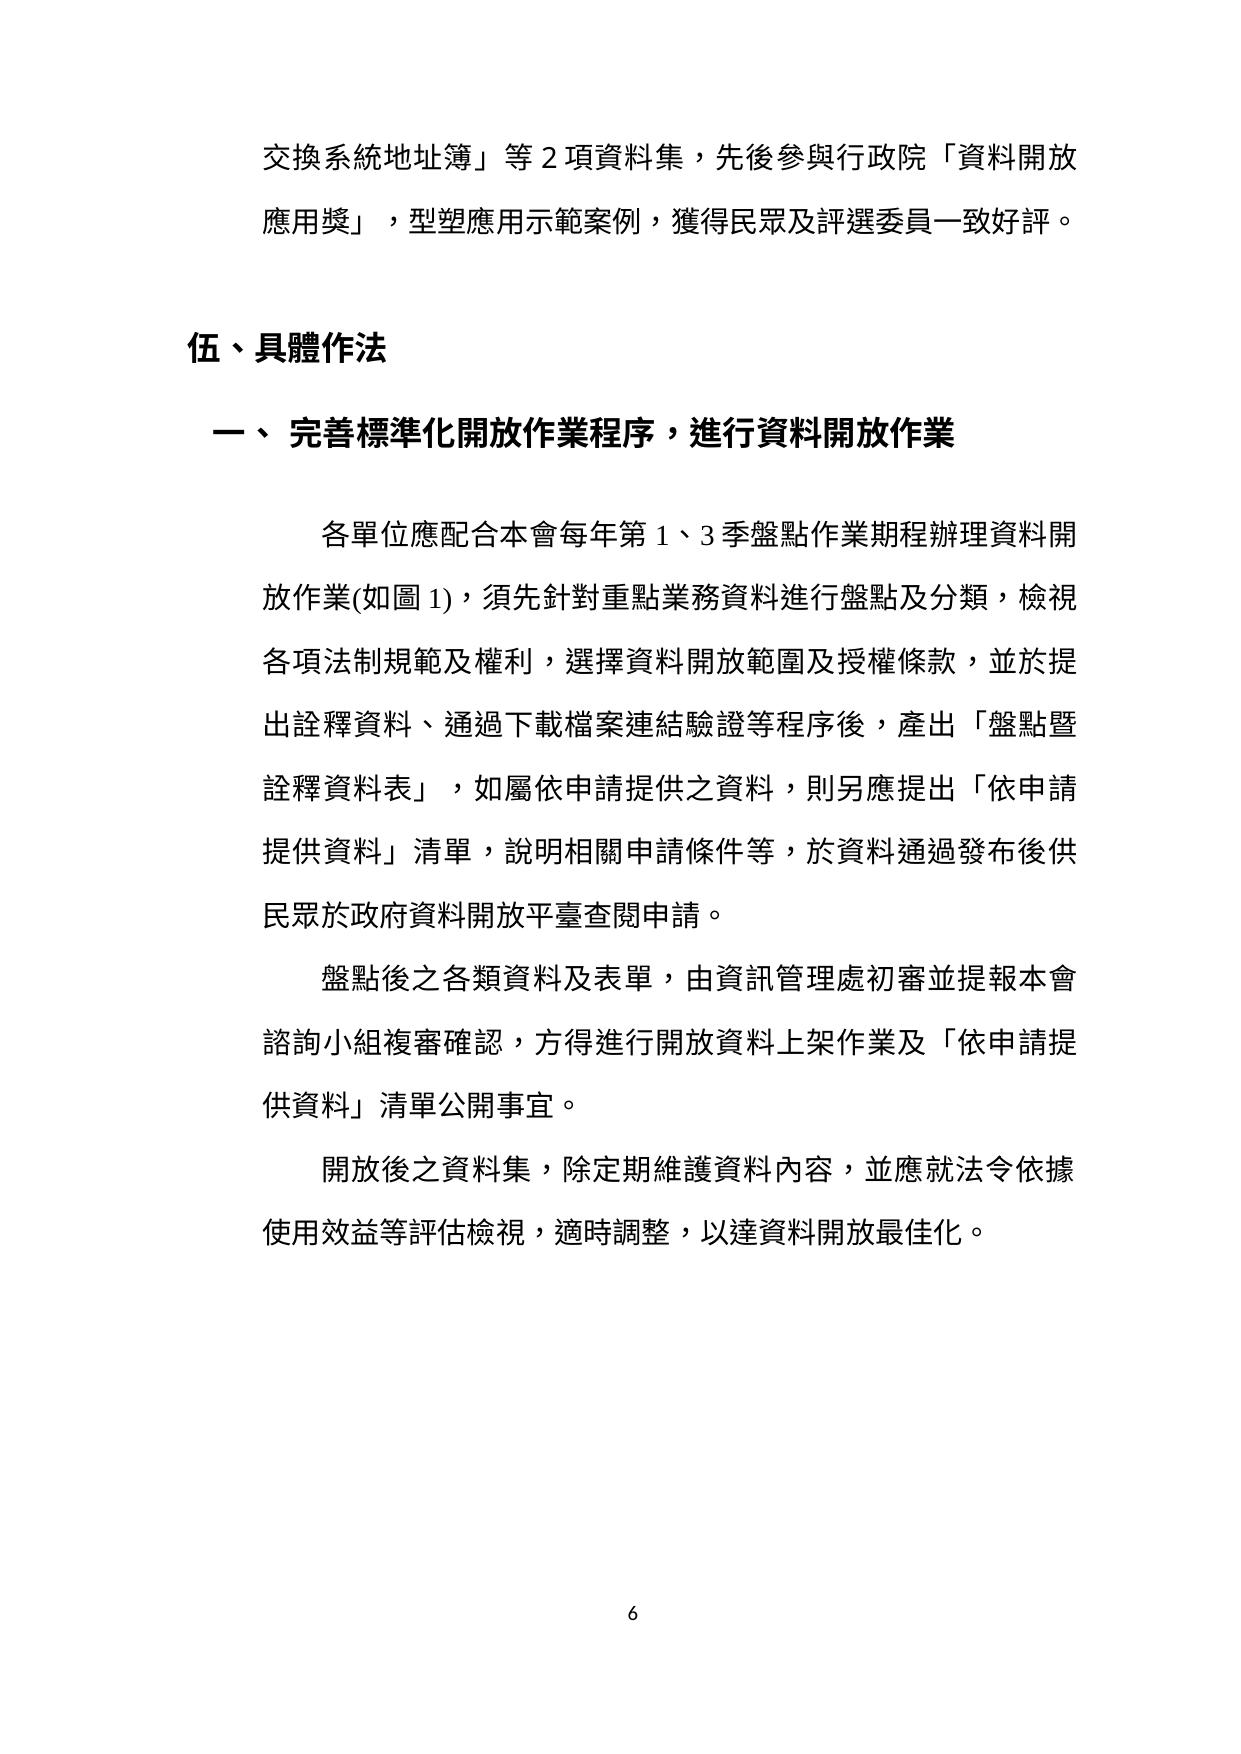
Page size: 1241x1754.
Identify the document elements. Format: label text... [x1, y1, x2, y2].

text 各單位應配合本會每年第1、3季盤點作業期程辦理資料開放作業(如圖1)，須先針對重點業務資料進行盤點及分類，檢視各項法制規範及權利，選擇資料開放範圍及授權條款，並於提出詮釋資料、通過下載檔案連結驗證等程序後，產出「盤點暨詮釋資料表」，如屬依申請提供之資料，則另應提出「依申請提供資料」清單，說明相關申請條件等，於資料通過發布後供民眾於政府資料開放平臺查閱申請。 [262, 512, 1078, 934]
text 開放後之資料集，除定期維護資料內容，並應就法令依據、使用效益等評估檢視，適時調整，以達資料開放最佳化。 [262, 1146, 1078, 1252]
text 盤點後之各類資料及表單，由資訊管理處初審並提報本會諮詢小組複審確認，方得進行開放資料上架作業及「依申請提供資料」清單公開事宜。 [262, 956, 1078, 1125]
text 交換系統地址簿」等2項資料集，先後參與行政院「資料開放應用獎」，型塑應用示範案例，獲得民眾及評選委員一致好評。 [262, 135, 1078, 241]
subtitle 完善標準化開放作業程序，進行資料開放作業 [212, 394, 1078, 469]
subtitle 具體作法 [187, 322, 1078, 370]
